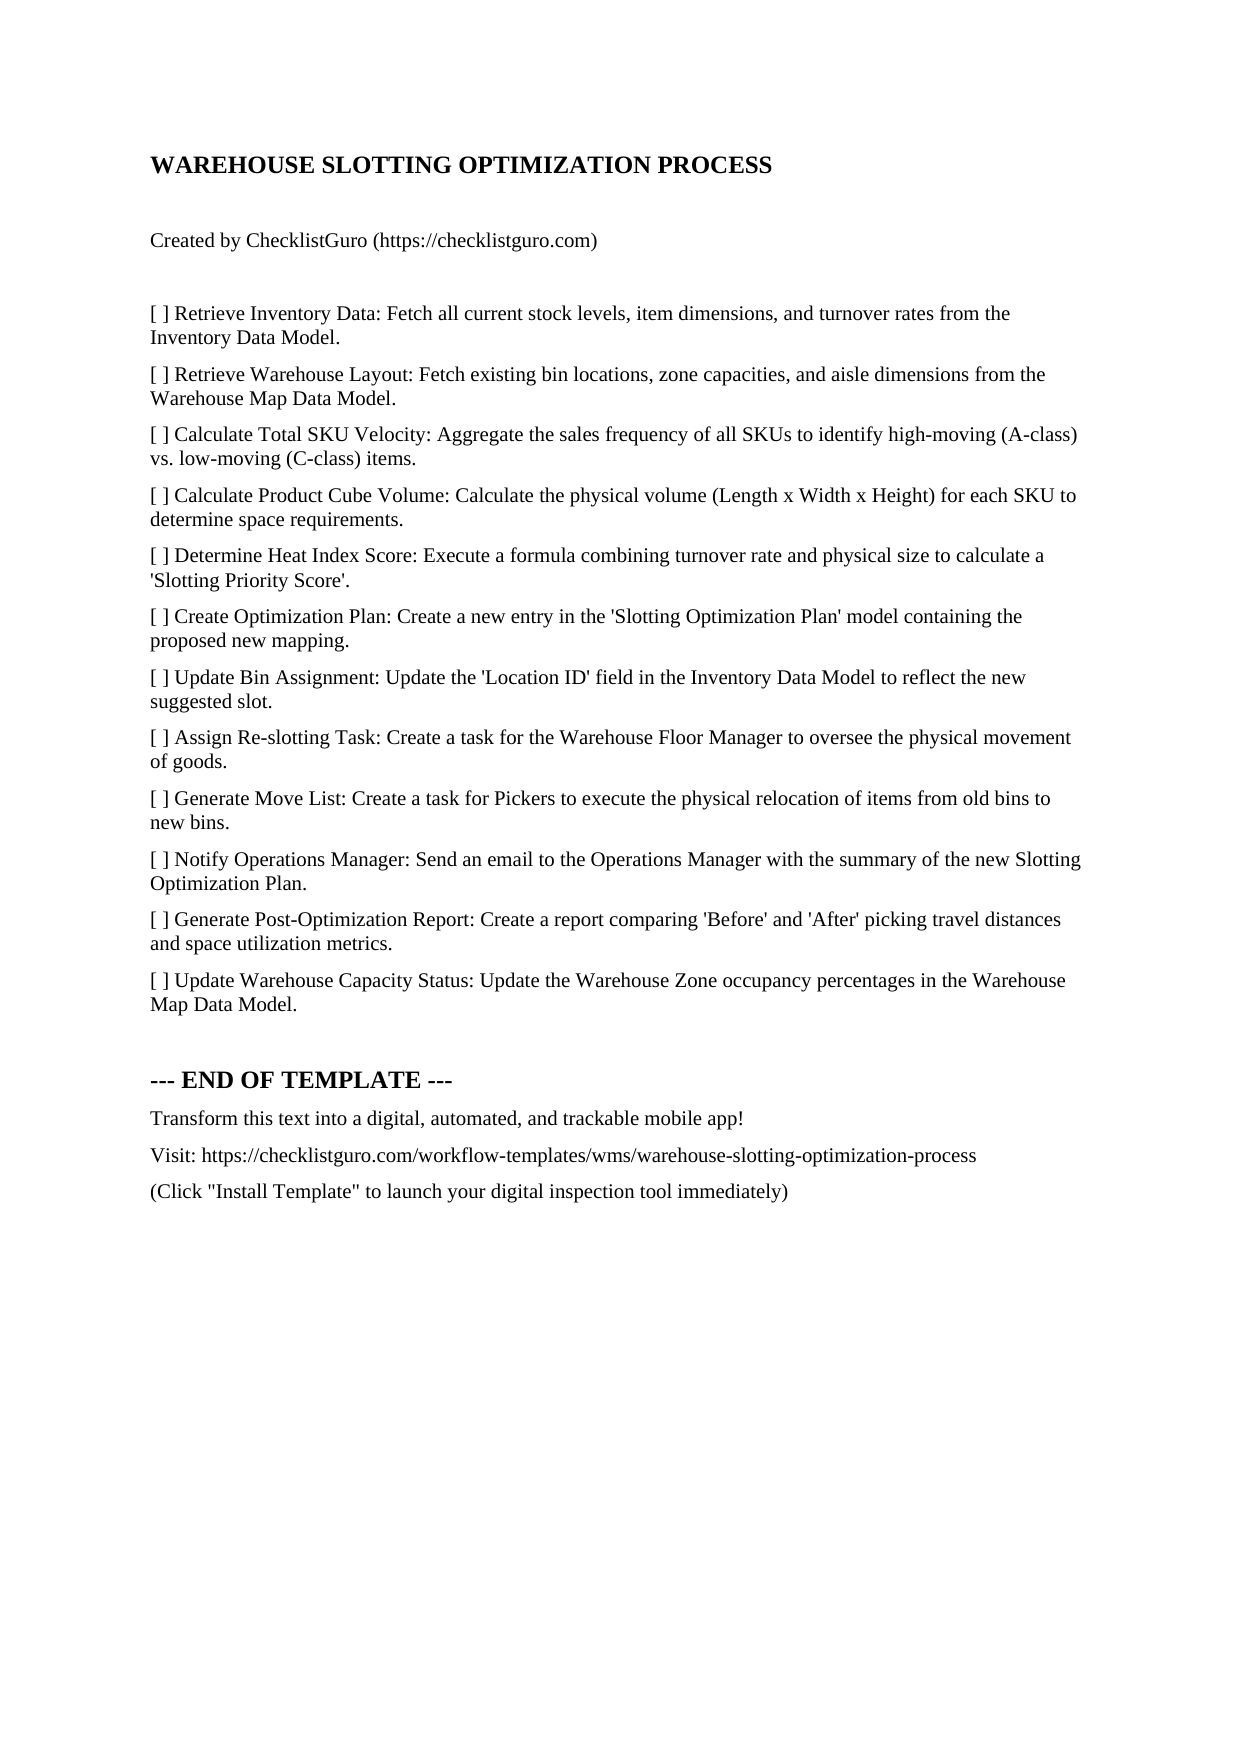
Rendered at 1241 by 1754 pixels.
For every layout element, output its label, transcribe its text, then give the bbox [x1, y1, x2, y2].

text [ ] Update Bin Assignment: Update the 'Location ID' field in the Inventory Data Model to reflect the new suggested slot. [150, 665, 1090, 713]
text [ ] Update Warehouse Capacity Status: Update the Warehouse Zone occupancy percentages in the Warehouse Map Data Model. [150, 968, 1090, 1016]
text (Click "Install Template" to launch your digital inspection tool immediately) [150, 1179, 1090, 1203]
text Visit: https://checklistguro.com/workflow-templates/wms/warehouse-slotting-optimization-process [150, 1143, 1090, 1167]
text [ ] Calculate Total SKU Velocity: Aggregate the sales frequency of all SKUs to identify high-moving (A-class) vs. low-moving (C-class) items. [150, 422, 1090, 470]
text Transform this text into a digital, automated, and trackable mobile app! [150, 1106, 1090, 1130]
text [ ] Notify Operations Manager: Send an email to the Operations Manager with the summary of the new Slotting Optimization Plan. [150, 847, 1090, 895]
text [ ] Generate Post-Optimization Report: Create a report comparing 'Before' and 'After' picking travel distances and space utilization metrics. [150, 907, 1090, 955]
text [ ] Generate Move List: Create a task for Pickers to execute the physical relocation of items from old bins to new bins. [150, 786, 1090, 834]
text [ ] Assign Re-slotting Task: Create a task for the Warehouse Floor Manager to oversee the physical movement of goods. [150, 725, 1090, 773]
text [ ] Determine Heat Index Score: Execute a formula combining turnover rate and physical size to calculate a 'Slotting Priority Score'. [150, 543, 1090, 592]
text WAREHOUSE SLOTTING OPTIMIZATION PROCESS [150, 150, 1090, 179]
text Created by ChecklistGuro (https://checklistguro.com) [150, 228, 1090, 252]
text [ ] Create Optimization Plan: Create a new entry in the 'Slotting Optimization Plan' model containing the proposed new mapping. [150, 604, 1090, 652]
text [ ] Retrieve Inventory Data: Fetch all current stock levels, item dimensions, and turnover rates from the Inventory Data Model. [150, 301, 1090, 349]
text --- END OF TEMPLATE --- [150, 1065, 1090, 1094]
text [ ] Calculate Product Cube Volume: Calculate the physical volume (Length x Width x Height) for each SKU to determine space requirements. [150, 483, 1090, 531]
text [ ] Retrieve Warehouse Layout: Fetch existing bin locations, zone capacities, and aisle dimensions from the Warehouse Map Data Model. [150, 362, 1090, 410]
